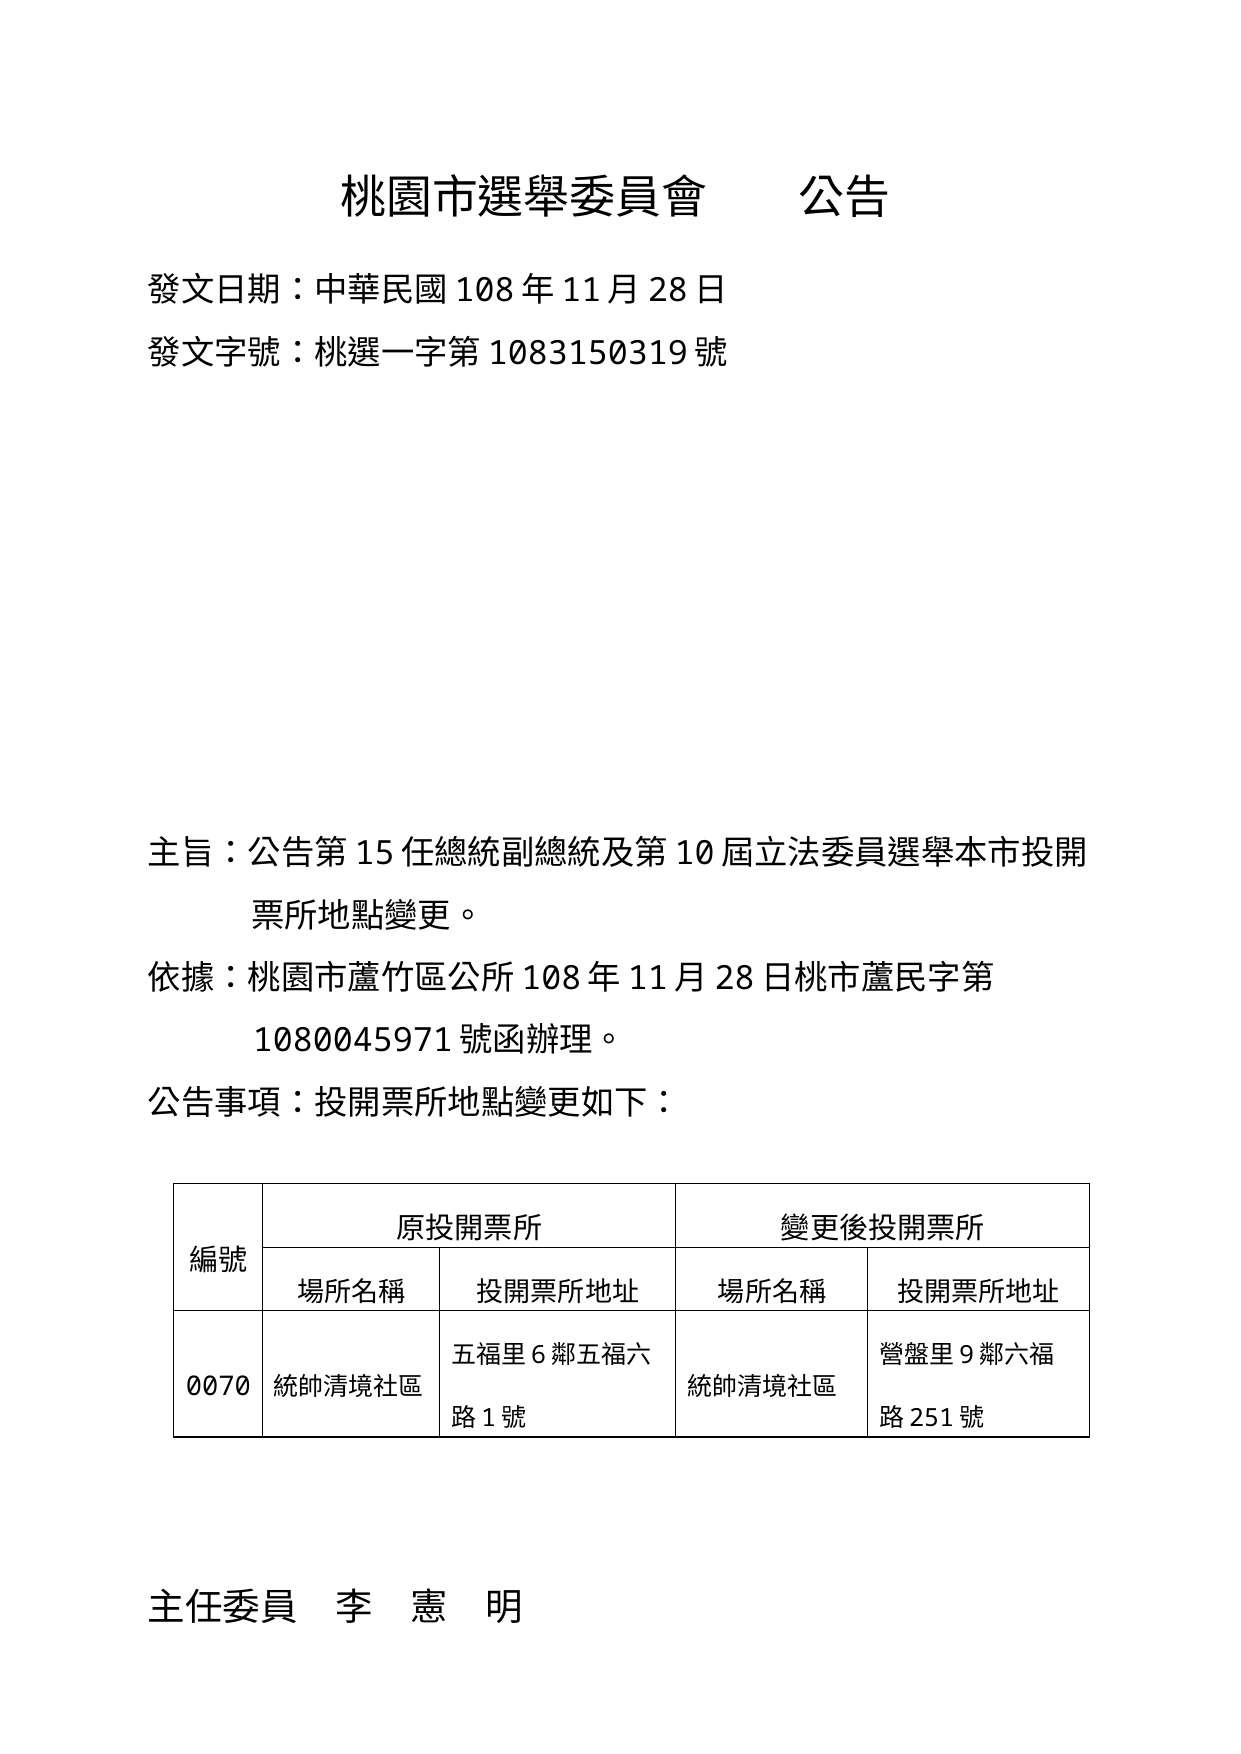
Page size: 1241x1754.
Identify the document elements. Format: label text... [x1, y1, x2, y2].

table_cell 統帥清境社區 [263, 1311, 439, 1436]
text 公告事項：投開票所地點變更如下： [148, 1058, 1092, 1121]
table_cell 五福里6鄰五福六路1號 [440, 1311, 675, 1436]
text 桃園市選舉委員會 公告 [148, 121, 1092, 246]
table_cell 營盤里9鄰六福路251號 [868, 1311, 1089, 1436]
table_cell 場所名稱 [676, 1248, 867, 1310]
table_header 編號 [174, 1184, 262, 1310]
table_cell 統帥清境社區 [676, 1311, 867, 1436]
table_cell 0070 [174, 1311, 262, 1436]
text 依據：桃園市蘆竹區公所108年11月28日桃市蘆民字第1080045971號函辦理。 [148, 933, 1092, 1058]
text 主旨：公告第15任總統副總統及第10屆立法委員選舉本市投開票所地點變更。 [148, 808, 1092, 933]
text 發文字號：桃選一字第1083150319號 [148, 308, 1092, 371]
table_cell 投開票所地址 [868, 1248, 1089, 1310]
table_cell 投開票所地址 [440, 1248, 675, 1310]
text 主任委員 李 憲 明 [148, 1562, 1092, 1625]
table_header 原投開票所 [263, 1184, 675, 1247]
text 發文日期：中華民國108年11月28日 [148, 246, 1092, 308]
table_cell 場所名稱 [263, 1248, 439, 1310]
table_header 變更後投開票所 [676, 1184, 1089, 1247]
